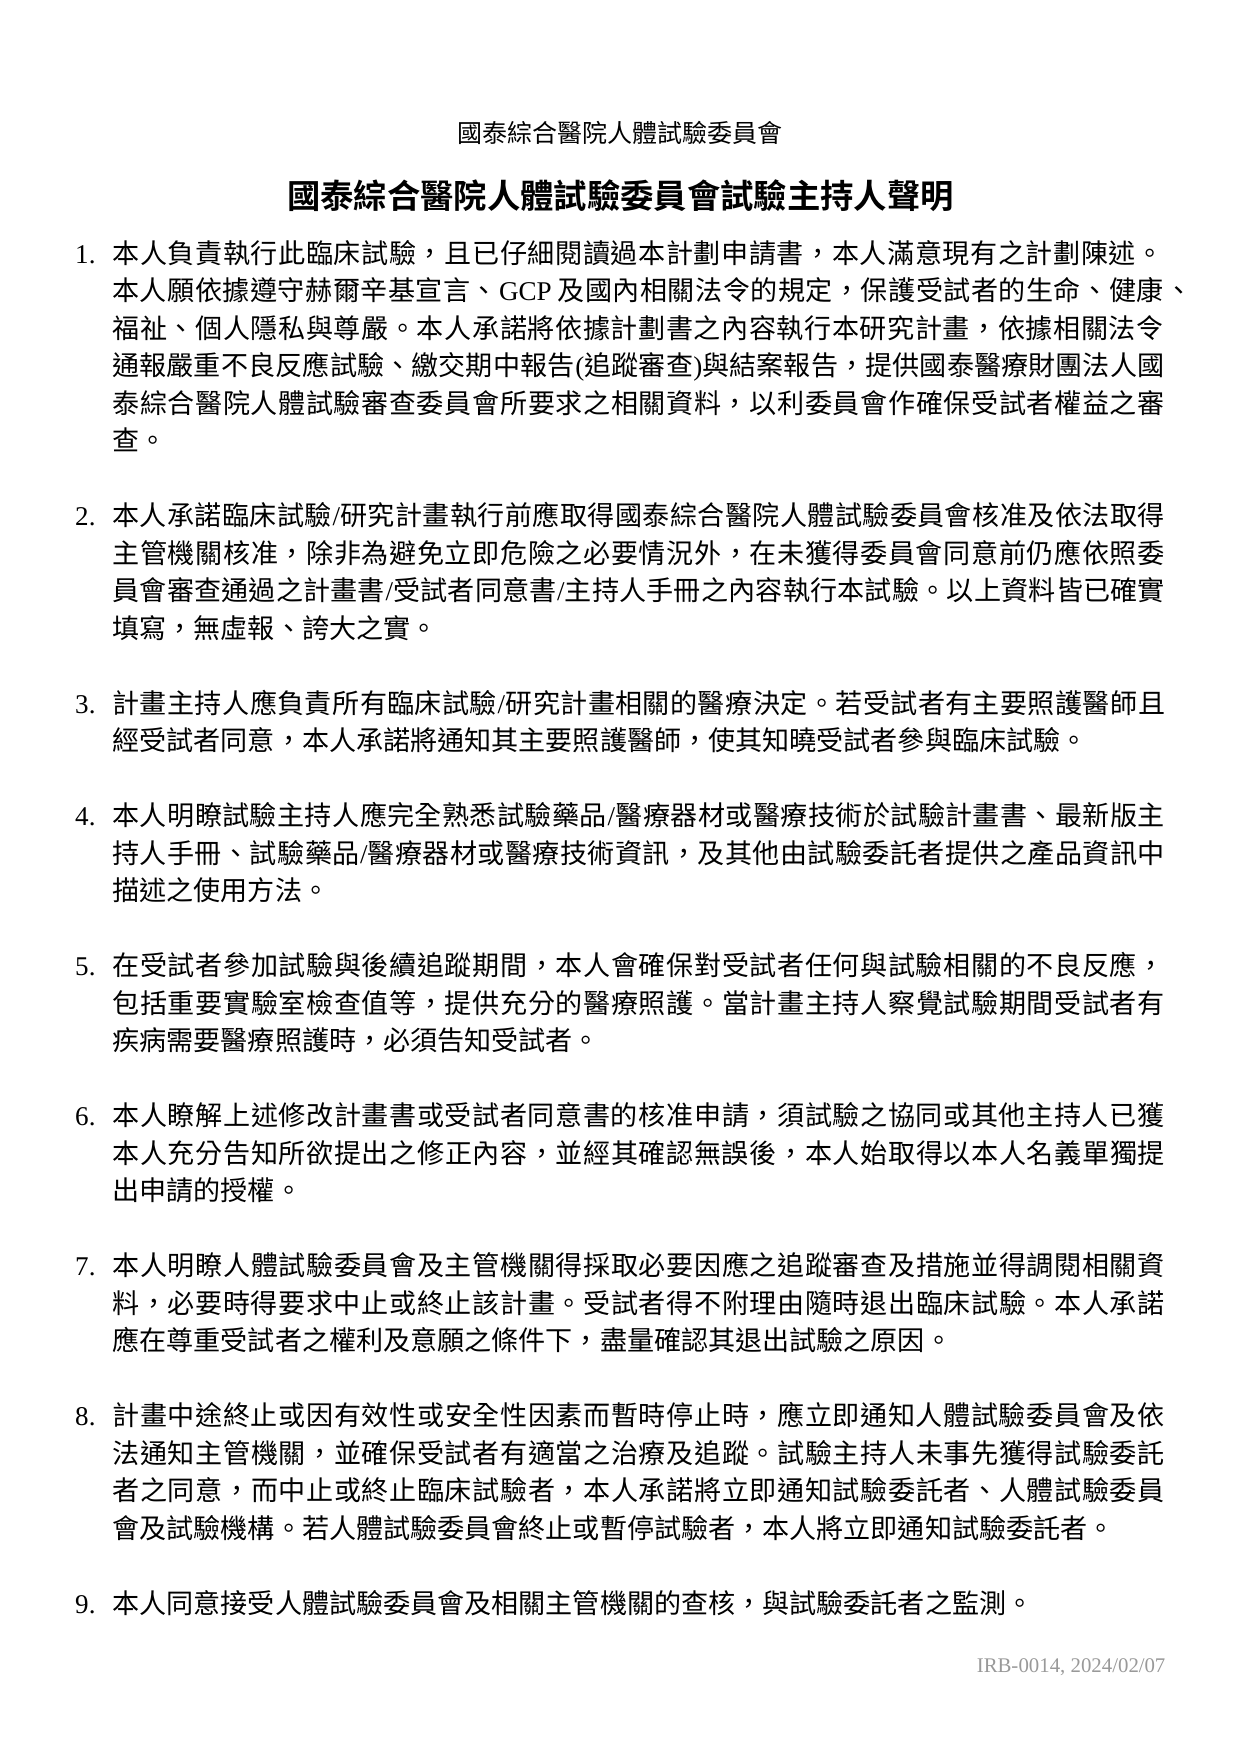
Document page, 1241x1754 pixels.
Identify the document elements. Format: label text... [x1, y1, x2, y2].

text 國泰綜合醫院人體試驗委員會試驗主持人聲明 [75, 152, 1165, 214]
list 本人負責執行此臨床試驗，且已仔細閱讀過本計劃申請書，本人滿意現有之計劃陳述。本人願依據遵守赫爾辛基宣言、GCP及國內相關法令的規定，保護受試者的生命、健康、福祉、個人隱私與尊嚴。本人承諾將依據計劃書之內容執行本研究計畫，依據相關法令通報嚴重不良反應試驗、繳交期中報告(追蹤審查)與結案報告，提供國泰醫療財團法人國泰綜合醫院人體試驗審查委員會所要求之相關資料，以利委員會作確保受試者權益之審查。 [75, 233, 1165, 458]
list 計畫主持人應負責所有臨床試驗/研究計畫相關的醫療決定。若受試者有主要照護醫師且經受試者同意，本人承諾將通知其主要照護醫師，使其知曉受試者參與臨床試驗。 [75, 683, 1165, 758]
list 本人瞭解上述修改計畫書或受試者同意書的核准申請，須試驗之協同或其他主持人已獲本人充分告知所欲提出之修正內容，並經其確認無誤後，本人始取得以本人名義單獨提出申請的授權。 [75, 1096, 1165, 1208]
list 本人承諾臨床試驗/研究計畫執行前應取得國泰綜合醫院人體試驗委員會核准及依法取得主管機關核准，除非為避免立即危險之必要情況外，在未獲得委員會同意前仍應依照委員會審查通過之計畫書/受試者同意書/主持人手冊之內容執行本試驗。以上資料皆已確實填寫，無虛報、誇大之實。 [75, 496, 1165, 646]
list 本人明瞭試驗主持人應完全熟悉試驗藥品/醫療器材或醫療技術於試驗計畫書、最新版主持人手冊、試驗藥品/醫療器材或醫療技術資訊，及其他由試驗委託者提供之產品資訊中描述之使用方法。 [75, 796, 1165, 908]
list 本人明瞭人體試驗委員會及主管機關得採取必要因應之追蹤審查及措施並得調閱相關資料，必要時得要求中止或終止該計畫。受試者得不附理由隨時退出臨床試驗。本人承諾應在尊重受試者之權利及意願之條件下，盡量確認其退出試驗之原因。 [75, 1246, 1165, 1358]
list 本人同意接受人體試驗委員會及相關主管機關的查核，與試驗委託者之監測。 [75, 1583, 1165, 1621]
list 在受試者參加試驗與後續追蹤期間，本人會確保對受試者任何與試驗相關的不良反應，包括重要實驗室檢查值等，提供充分的醫療照護。當計畫主持人察覺試驗期間受試者有疾病需要醫療照護時，必須告知受試者。 [75, 946, 1165, 1058]
list 計畫中途終止或因有效性或安全性因素而暫時停止時，應立即通知人體試驗委員會及依法通知主管機關，並確保受試者有適當之治療及追蹤。試驗主持人未事先獲得試驗委託者之同意，而中止或終止臨床試驗者，本人承諾將立即通知試驗委託者、人體試驗委員會及試驗機構。若人體試驗委員會終止或暫停試驗者，本人將立即通知試驗委託者。 [75, 1396, 1165, 1546]
text 國泰綜合醫院人體試驗委員會 [75, 89, 1165, 152]
